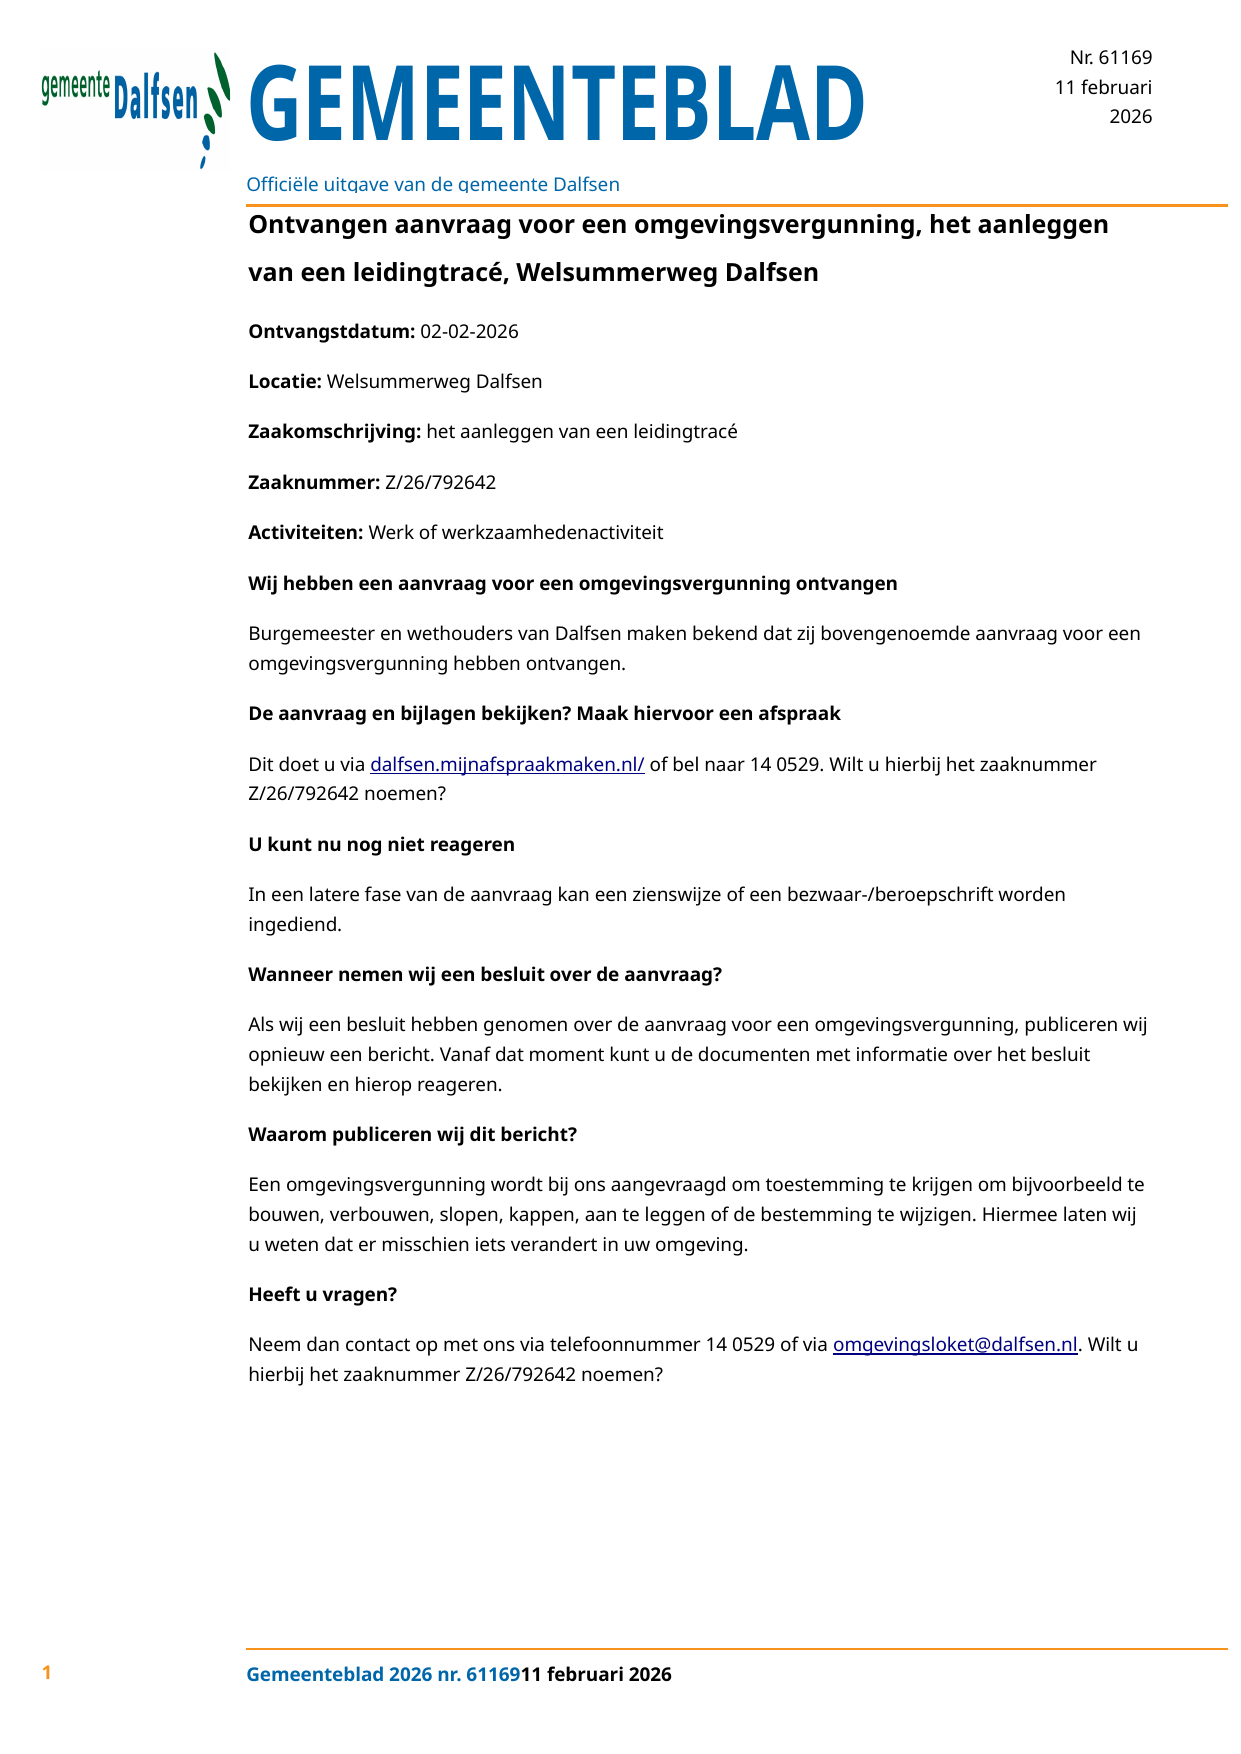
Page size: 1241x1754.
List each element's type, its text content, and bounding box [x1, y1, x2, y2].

text Wij hebben een aanvraag voor een omgevingsvergunning ontvangen [248, 570, 1152, 596]
text Neem dan contact op met ons via telefoonnummer 14 0529 of via omgevingsloket@dalfsen.nl. Wilt u hierbij het zaaknummer Z/26/792642 noemen? [248, 1332, 1152, 1387]
text Zaaknummer: Z/26/792642 [248, 469, 1152, 495]
text Een omgevingsvergunning wordt bij ons aangevraagd om toestemming te krijgen om bijvoorbeeld te bouwen, verbouwen, slopen, kappen, aan te leggen of de bestemming te wijzigen. Hiermee laten wij u weten dat er misschien iets verandert in uw omgeving. [248, 1172, 1152, 1257]
text Wanneer nemen wij een besluit over de aanvraag? [248, 961, 1152, 987]
text Als wij een besluit hebben genomen over de aanvraag voor een omgevingsvergunning, publiceren wij opnieuw een bericht. Vanaf dat moment kunt u de documenten met informatie over het besluit bekijken en hierop reageren. [248, 1012, 1152, 1097]
text Waarom publiceren wij dit bericht? [248, 1121, 1152, 1147]
text U kunt nu nog niet reageren [248, 831, 1152, 857]
text Ontvangstdatum: 02-02-2026 [248, 318, 1152, 344]
text In een latere fase van de aanvraag kan een zienswijze of een bezwaar-/beroepschrift worden ingediend. [248, 881, 1152, 937]
picture [41, 47, 231, 172]
text Activiteiten: Werk of werkzaamhedenactiviteit [248, 519, 1152, 545]
text De aanvraag en bijlagen bekijken? Maak hiervoor een afspraak [248, 700, 1152, 726]
text Heeft u vragen? [248, 1281, 1152, 1307]
text Dit doet u via dalfsen.mijnafspraakmaken.nl/ of bel naar 14 0529. Wilt u hierbij het zaaknummer Z/26/792642 noemen? [248, 751, 1152, 806]
text Zaakomschrijving: het aanleggen van een leidingtracé [248, 419, 1152, 444]
text Burgemeester en wethouders van Dalfsen maken bekend dat zij bovengenoemde aanvraag voor een omgevingsvergunning hebben ontvangen. [248, 620, 1152, 676]
text Locatie: Welsummerweg Dalfsen [248, 368, 1152, 394]
text Ontvangen aanvraag voor een omgevingsvergunning, het aanleggen van een leidingtracé, Welsummerweg Dalfsen [248, 207, 1152, 288]
